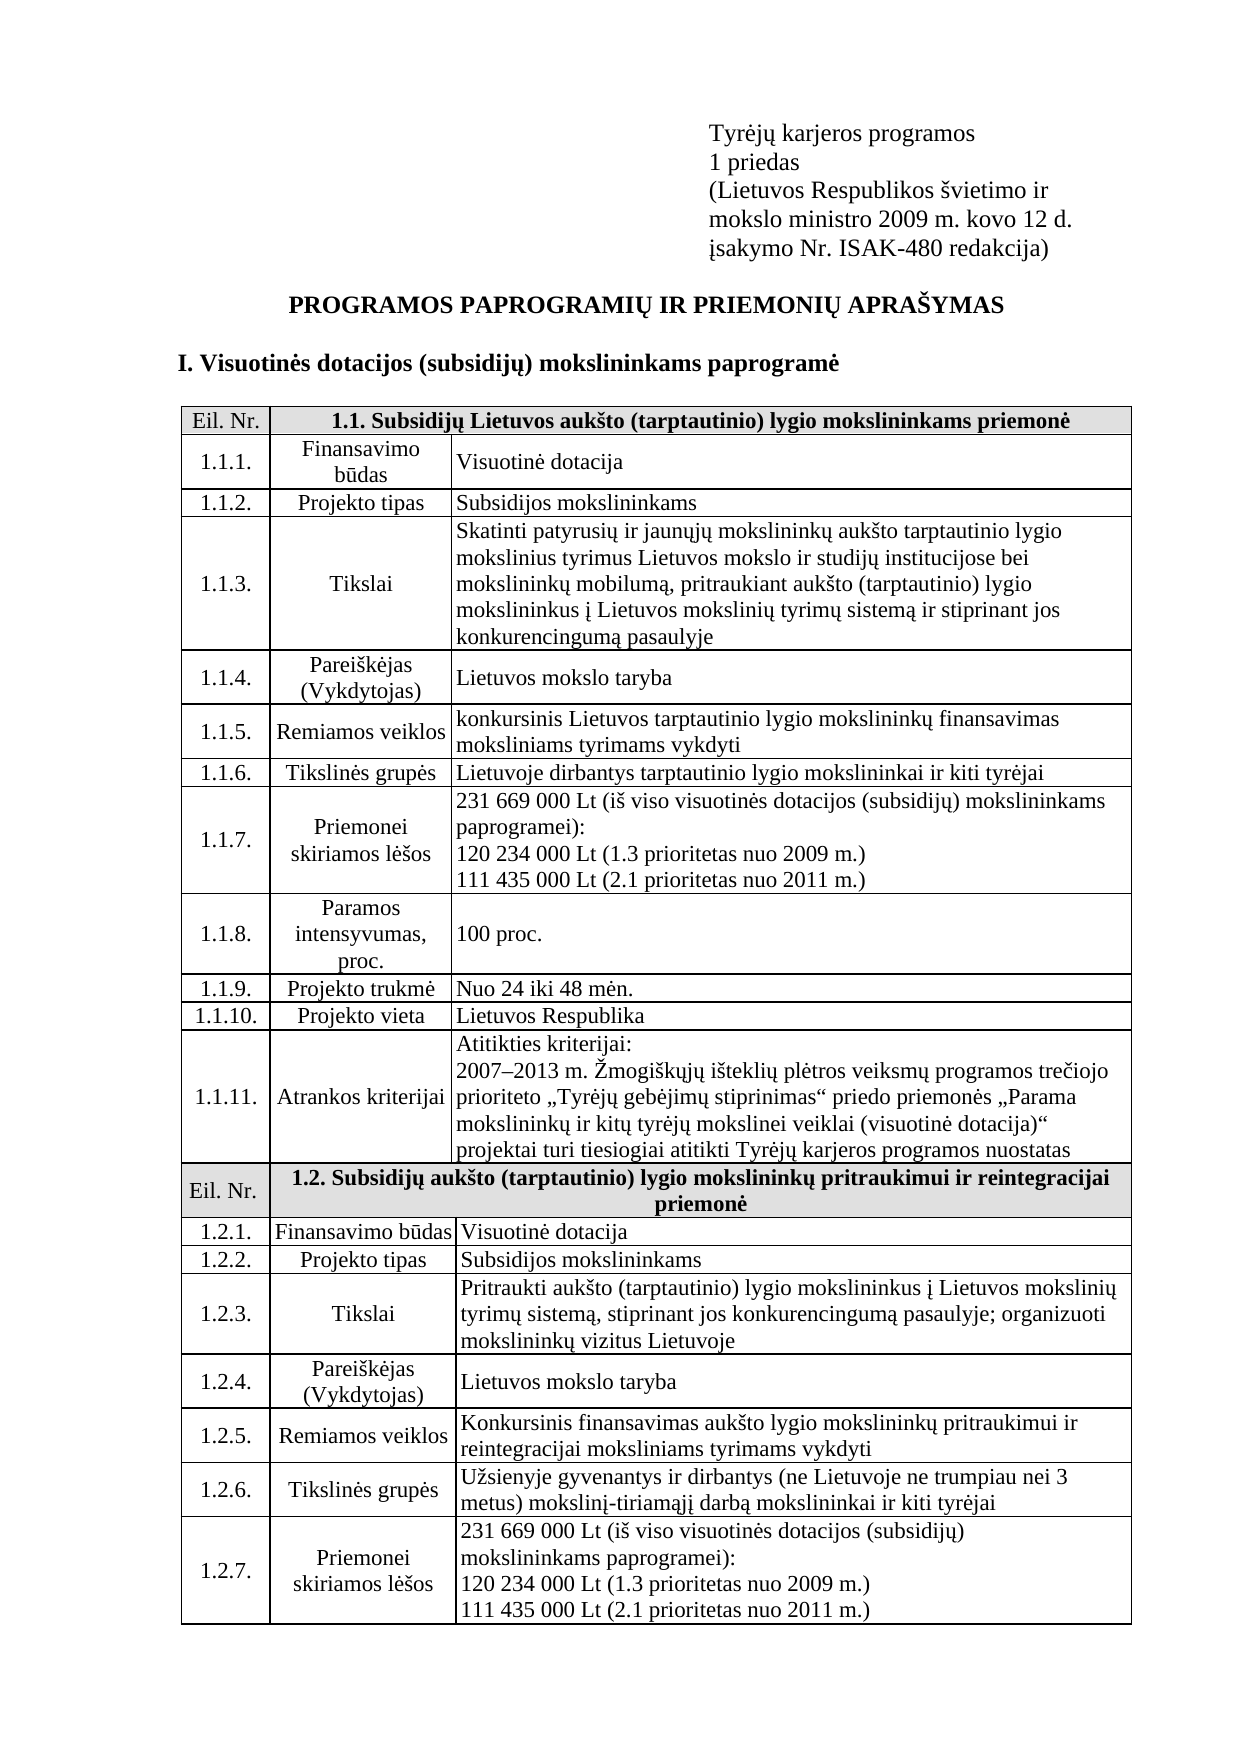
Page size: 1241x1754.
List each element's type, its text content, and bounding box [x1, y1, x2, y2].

table_cell Užsienyje gyvenantys ir dirbantys (ne Lietuvoje ne trumpiau nei 3 metus) mokslinį-tiriamąjį darbą mokslininkai ir kiti tyrėjai [457, 1463, 1131, 1516]
table_cell Pareiškėjas (Vykdytojas) [271, 651, 451, 703]
table_cell Skatinti patyrusių ir jaunųjų mokslininkų aukšto tarptautinio lygio mokslinius tyrimus Lietuvos mokslo ir studijų institucijose bei mokslininkų mobilumą, pritraukiant aukšto (tarptautinio) lygio mokslininkus į Lietuvos mokslinių tyrimų sistemą ir stiprinant jos konkurencingumą pasaulyje [452, 517, 1131, 649]
table_cell Priemonei skiriamos lėšos [271, 787, 451, 892]
table_cell 1.2.4. [182, 1355, 269, 1407]
table_cell Visuotinė dotacija [452, 435, 1131, 488]
table_cell Lietuvoje dirbantys tarptautinio lygio mokslininkai ir kiti tyrėjai [452, 759, 1131, 786]
table_cell 1.1.10. [182, 1003, 269, 1029]
text (Lietuvos Respublikos švietimo ir [177, 176, 1122, 204]
table_cell Paramos intensyvumas, proc. [271, 894, 451, 973]
table_cell konkursinis Lietuvos tarptautinio lygio mokslininkų finansavimas moksliniams tyrimams vykdyti [452, 705, 1131, 758]
table_cell 1.2.5. [182, 1409, 269, 1462]
text I. Visuotinės dotacijos (subsidijų) mokslininkams paprogramė [177, 348, 1122, 377]
table_cell Projekto tipas [271, 490, 451, 516]
table_cell Priemonei skiriamos lėšos [271, 1517, 455, 1623]
table_cell 1.1.1. [182, 435, 269, 488]
table_cell Lietuvos Respublika [452, 1003, 1131, 1029]
table_cell 1.2.2. [182, 1246, 269, 1272]
table_cell Tikslai [271, 1274, 455, 1353]
text Tyrėjų karjeros programos [177, 118, 1122, 147]
table_cell Atitikties kriterijai: 2007–2013 m. Žmogiškųjų išteklių plėtros veiksmų programos trečiojo prioriteto „Tyrėjų gebėjimų stiprinimas“ priedo priemonės „Parama mokslininkų ir kitų tyrėjų mokslinei veiklai (visuotinė dotacija)“ projektai turi tiesiogiai atitikti Tyrėjų karjeros programos nuostatas [452, 1031, 1131, 1162]
table_cell Eil. Nr. [182, 1164, 269, 1217]
table_cell 1.1.7. [182, 787, 269, 892]
table_cell 1.1.5. [182, 705, 269, 758]
table_cell Remiamos veiklos [271, 705, 451, 758]
table_cell 1.2.7. [182, 1517, 269, 1623]
table_cell Pritraukti aukšto (tarptautinio) lygio mokslininkus į Lietuvos mokslinių tyrimų sistemą, stiprinant jos konkurencingumą pasaulyje; organizuoti mokslininkų vizitus Lietuvoje [457, 1274, 1131, 1353]
table_cell 1.1.11. [182, 1031, 269, 1162]
table_cell 1.2.1. [182, 1218, 269, 1244]
table_cell Visuotinė dotacija [457, 1218, 1131, 1244]
table_cell 100 proc. [452, 894, 1131, 973]
table_cell Projekto tipas [271, 1246, 455, 1272]
table_cell 231 669 000 Lt (iš viso visuotinės dotacijos (subsidijų) mokslininkams paprogramei): 120 234 000 Lt (1.3 prioritetas nuo 2009 m.) 111 435 000 Lt (2.1 prioritetas nuo 2011 m.) [452, 787, 1131, 892]
table_cell 1.1.6. [182, 759, 269, 786]
table_cell Subsidijos mokslininkams [457, 1246, 1131, 1272]
table_cell 1.2. Subsidijų aukšto (tarptautinio) lygio mokslininkų pritraukimui ir reintegracijai priemonė [271, 1164, 1131, 1217]
table_cell 1.1.8. [182, 894, 269, 973]
table_cell Tikslinės grupės [271, 1463, 455, 1516]
text 1 priedas [177, 147, 1122, 176]
table_cell 231 669 000 Lt (iš viso visuotinės dotacijos (subsidijų) mokslininkams paprogramei): 120 234 000 Lt (1.3 prioritetas nuo 2009 m.) 111 435 000 Lt (2.1 prioritetas nuo 2011 m.) [457, 1517, 1131, 1623]
table_cell 1.1.4. [182, 651, 269, 703]
table_header Eil. Nr. [182, 407, 269, 433]
table_cell Atrankos kriterijai [271, 1031, 451, 1162]
table_cell Subsidijos mokslininkams [452, 490, 1131, 516]
table_cell Finansavimo būdas [271, 435, 451, 488]
table_cell Projekto trukmė [271, 975, 451, 1001]
table_cell 1.2.3. [182, 1274, 269, 1353]
text įsakymo Nr. ISAK-480 redakcija) [177, 233, 1122, 262]
table_cell Finansavimo būdas [271, 1218, 455, 1244]
table_cell Projekto vieta [271, 1003, 451, 1029]
table_cell Konkursinis finansavimas aukšto lygio mokslininkų pritraukimui ir reintegracijai moksliniams tyrimams vykdyti [457, 1409, 1131, 1462]
table_cell Nuo 24 iki 48 mėn. [452, 975, 1131, 1001]
table_header 1.1. Subsidijų Lietuvos aukšto (tarptautinio) lygio mokslininkams priemonė [271, 407, 1131, 433]
table_cell Remiamos veiklos [271, 1409, 455, 1462]
table_cell 1.1.9. [182, 975, 269, 1001]
table_cell Pareiškėjas (Vykdytojas) [271, 1355, 455, 1407]
table_cell 1.2.6. [182, 1463, 269, 1516]
text PROGRAMOS PAPROGRAMIŲ IR PRIEMONIŲ APRAŠYMAS [177, 291, 1122, 319]
table_cell 1.1.3. [182, 517, 269, 649]
table_cell Tikslinės grupės [271, 759, 451, 786]
table_cell Tikslai [271, 517, 451, 649]
table_cell 1.1.2. [182, 490, 269, 516]
table_cell Lietuvos mokslo taryba [457, 1355, 1131, 1407]
table_cell Lietuvos mokslo taryba [452, 651, 1131, 703]
text mokslo ministro 2009 m. kovo 12 d. [177, 204, 1122, 233]
